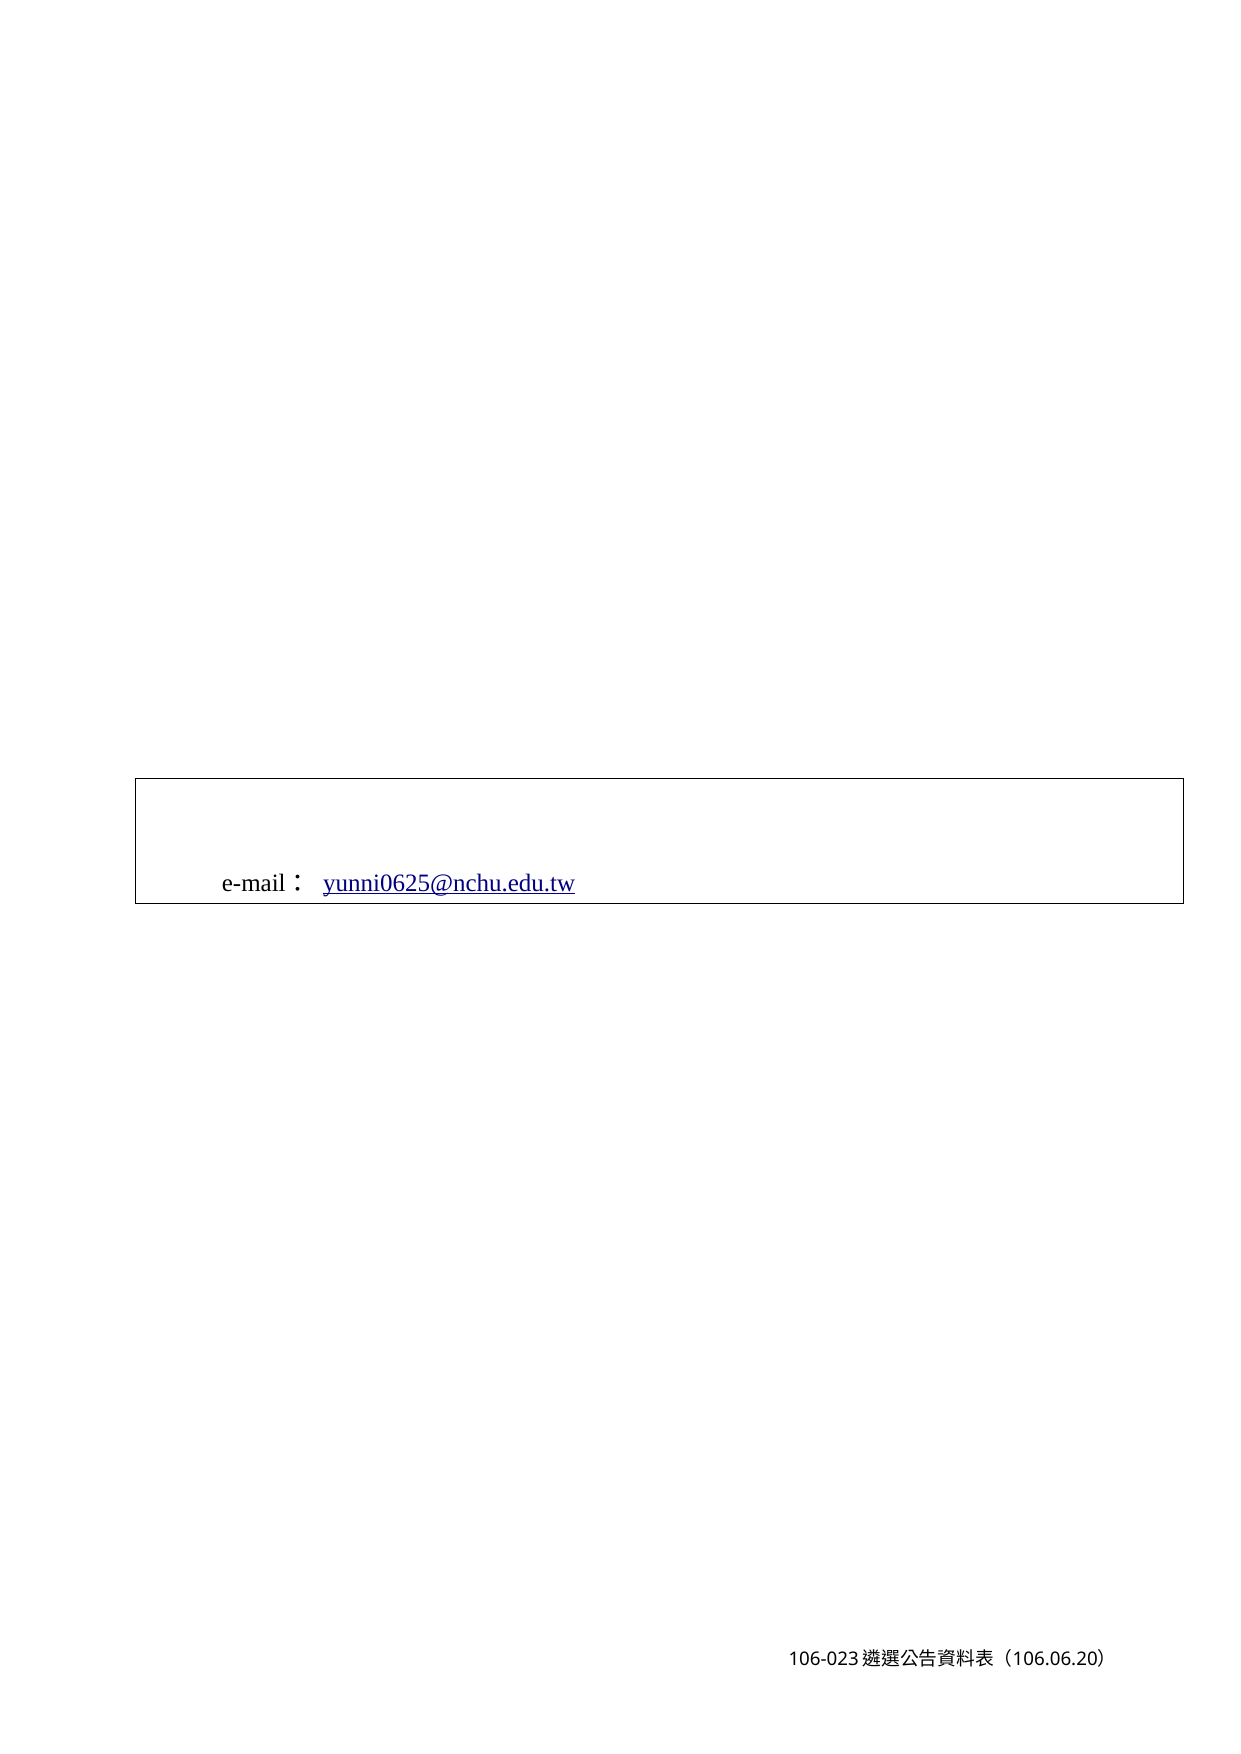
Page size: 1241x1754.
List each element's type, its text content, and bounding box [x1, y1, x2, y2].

table_cell e-mail： yunni0625@nchu.edu.tw [136, 779, 1183, 903]
